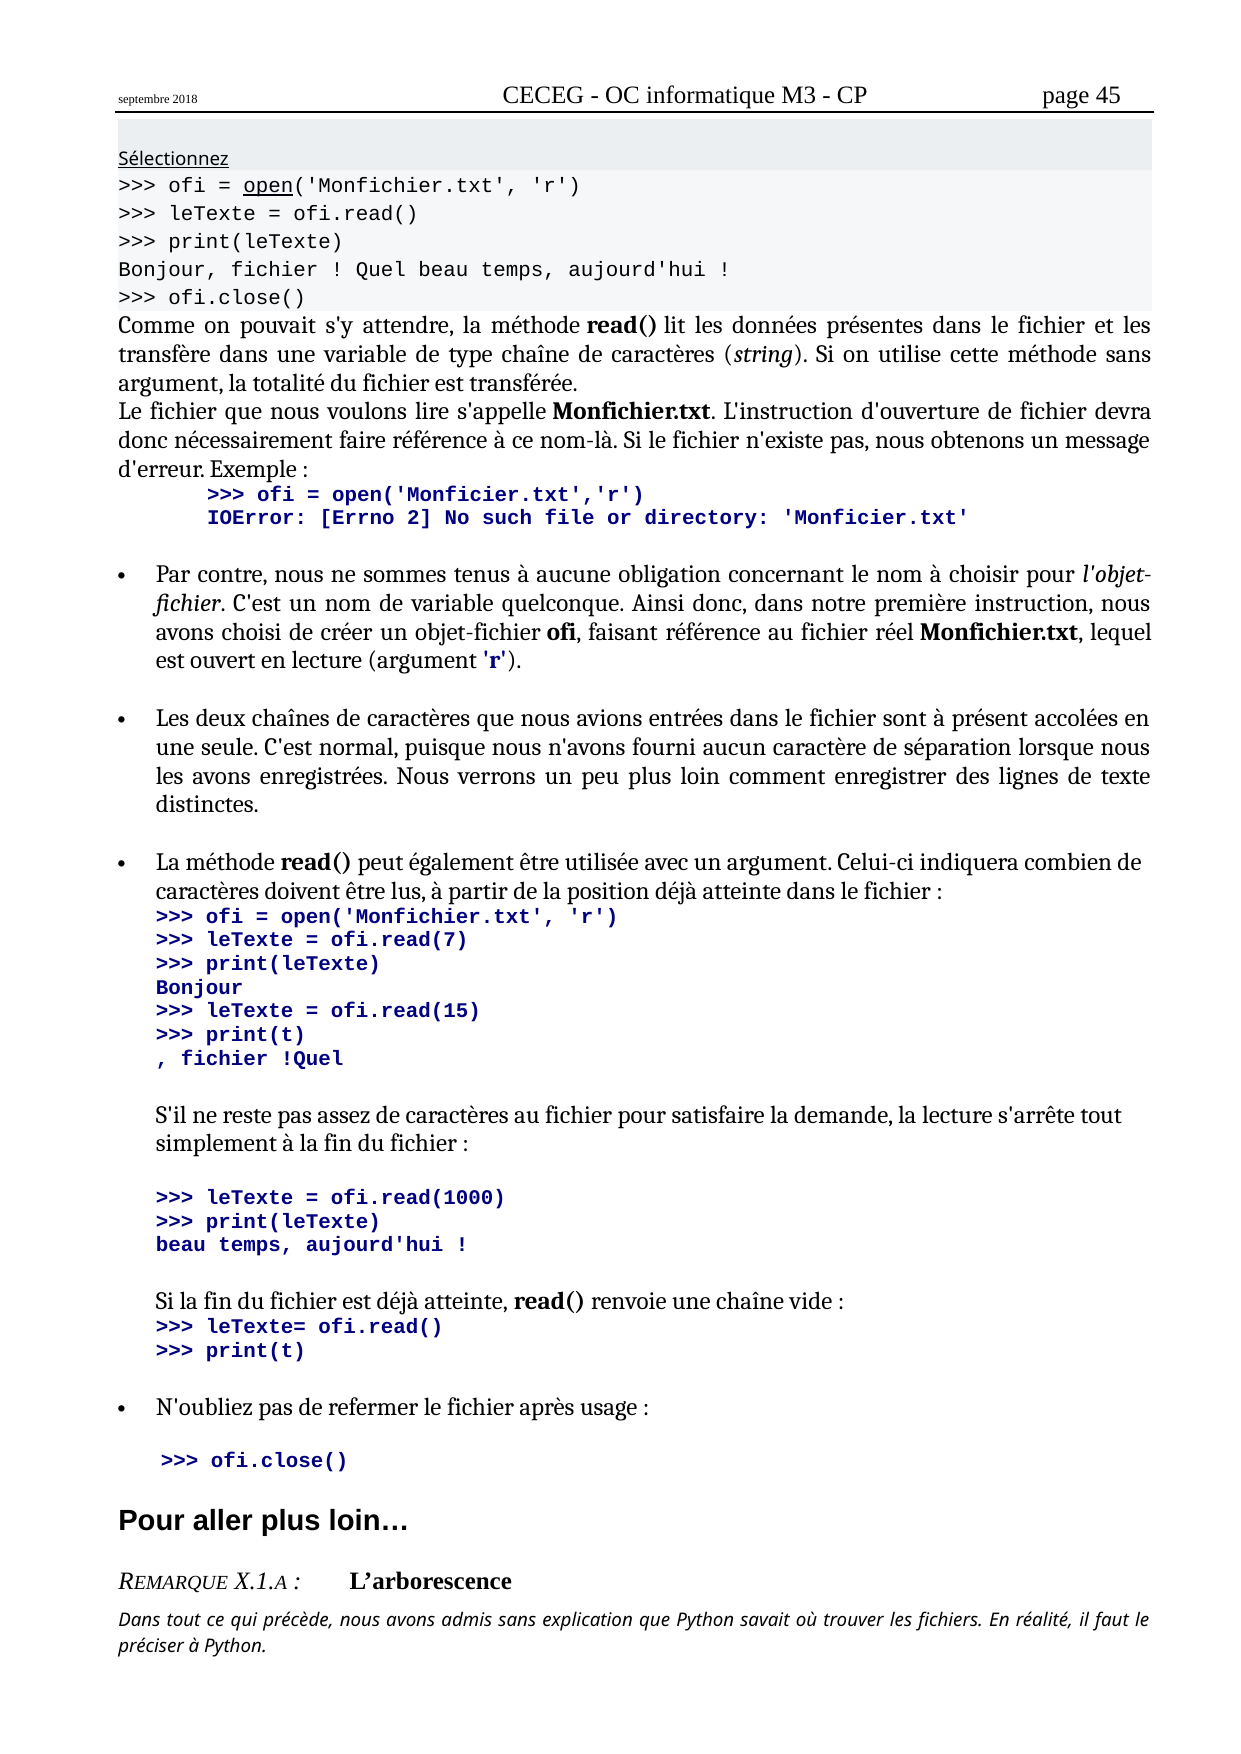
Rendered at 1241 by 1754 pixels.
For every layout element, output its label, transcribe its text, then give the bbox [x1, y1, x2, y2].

list La méthode read() peut également être utilisée avec un argument. Celui-ci indiquera combien de caractères doivent être lus, à partir de la position déjà atteinte dans le fichier : >>> ofi = open('Monfichier.txt', 'r') >>> leTexte = ofi.read(7) >>> print(leTexte) Bonjour >>> leTexte = ofi.read(15) >>> print(t) , fichier !Quel [118, 848, 1152, 1071]
list L’arborescence [118, 1566, 1152, 1595]
text Le fichier que nous voulons lire s'appelle Monfichier.txt. L'instruction d'ouverture de fichier devra donc nécessairement faire référence à ce nom-là. Si le fichier n'existe pas, nous obtenons un message d'erreur. Exemple : [118, 397, 1152, 483]
text >>> ofi = open('Monficier.txt','r') [207, 483, 1152, 507]
text Sélectionnez [118, 145, 1152, 170]
text IOError: [Errno 2] No such file or directory: 'Monficier.txt' [207, 507, 1152, 531]
list Les deux chaînes de caractères que nous avions entrées dans le fichier sont à présent accolées en une seule. C'est normal, puisque nous n'avons fourni aucun caractère de séparation lorsque nous les avons enregistrées. Nous verrons un peu plus loin comment enregistrer des lignes de texte distinctes. [118, 704, 1152, 819]
list N'oubliez pas de refermer le fichier après usage : [118, 1392, 1152, 1421]
list Par contre, nous ne sommes tenus à aucune obligation concernant le nom à choisir pour l'objet-fichier. C'est un nom de variable quelconque. Ainsi donc, dans notre première instruction, nous avons choisi de créer un objet-fichier ofi, faisant référence au fichier réel Monfichier.txt, lequel est ouvert en lecture (argument 'r'). [118, 560, 1152, 675]
text Pour aller plus loin… [118, 1503, 1152, 1537]
text Dans tout ce qui précède, nous avons admis sans explication que Python savait où trouver les fichiers. En réalité, il faut le préciser à Python. [118, 1606, 1152, 1657]
text Si la fin du fichier est déjà atteinte, read() renvoie une chaîne vide : >>> leTexte= ofi.read() >>> print(t) [156, 1287, 1152, 1363]
text >>> ofi.close() [156, 1450, 1152, 1474]
text >>> ofi = open('Monfichier.txt', 'r') [118, 170, 1152, 198]
text >>> leTexte = ofi.read() [118, 198, 1152, 227]
text >>> leTexte = ofi.read(1000) >>> print(leTexte) beau temps, aujourd'hui ! [156, 1187, 1152, 1258]
text Bonjour, fichier ! Quel beau temps, aujourd'hui ! [118, 255, 1152, 283]
text S'il ne reste pas assez de caractères au fichier pour satisfaire la demande, la lecture s'arrête tout simplement à la fin du fichier : [156, 1101, 1152, 1158]
text >>> print(leTexte) [118, 227, 1152, 255]
text Comme on pouvait s'y attendre, la méthode read() lit les données présentes dans le fichier et les transfère dans une variable de type chaîne de caractères (string). Si on utilise cette méthode sans argument, la totalité du fichier est transférée. [118, 311, 1152, 397]
text >>> ofi.close() [118, 283, 1152, 311]
